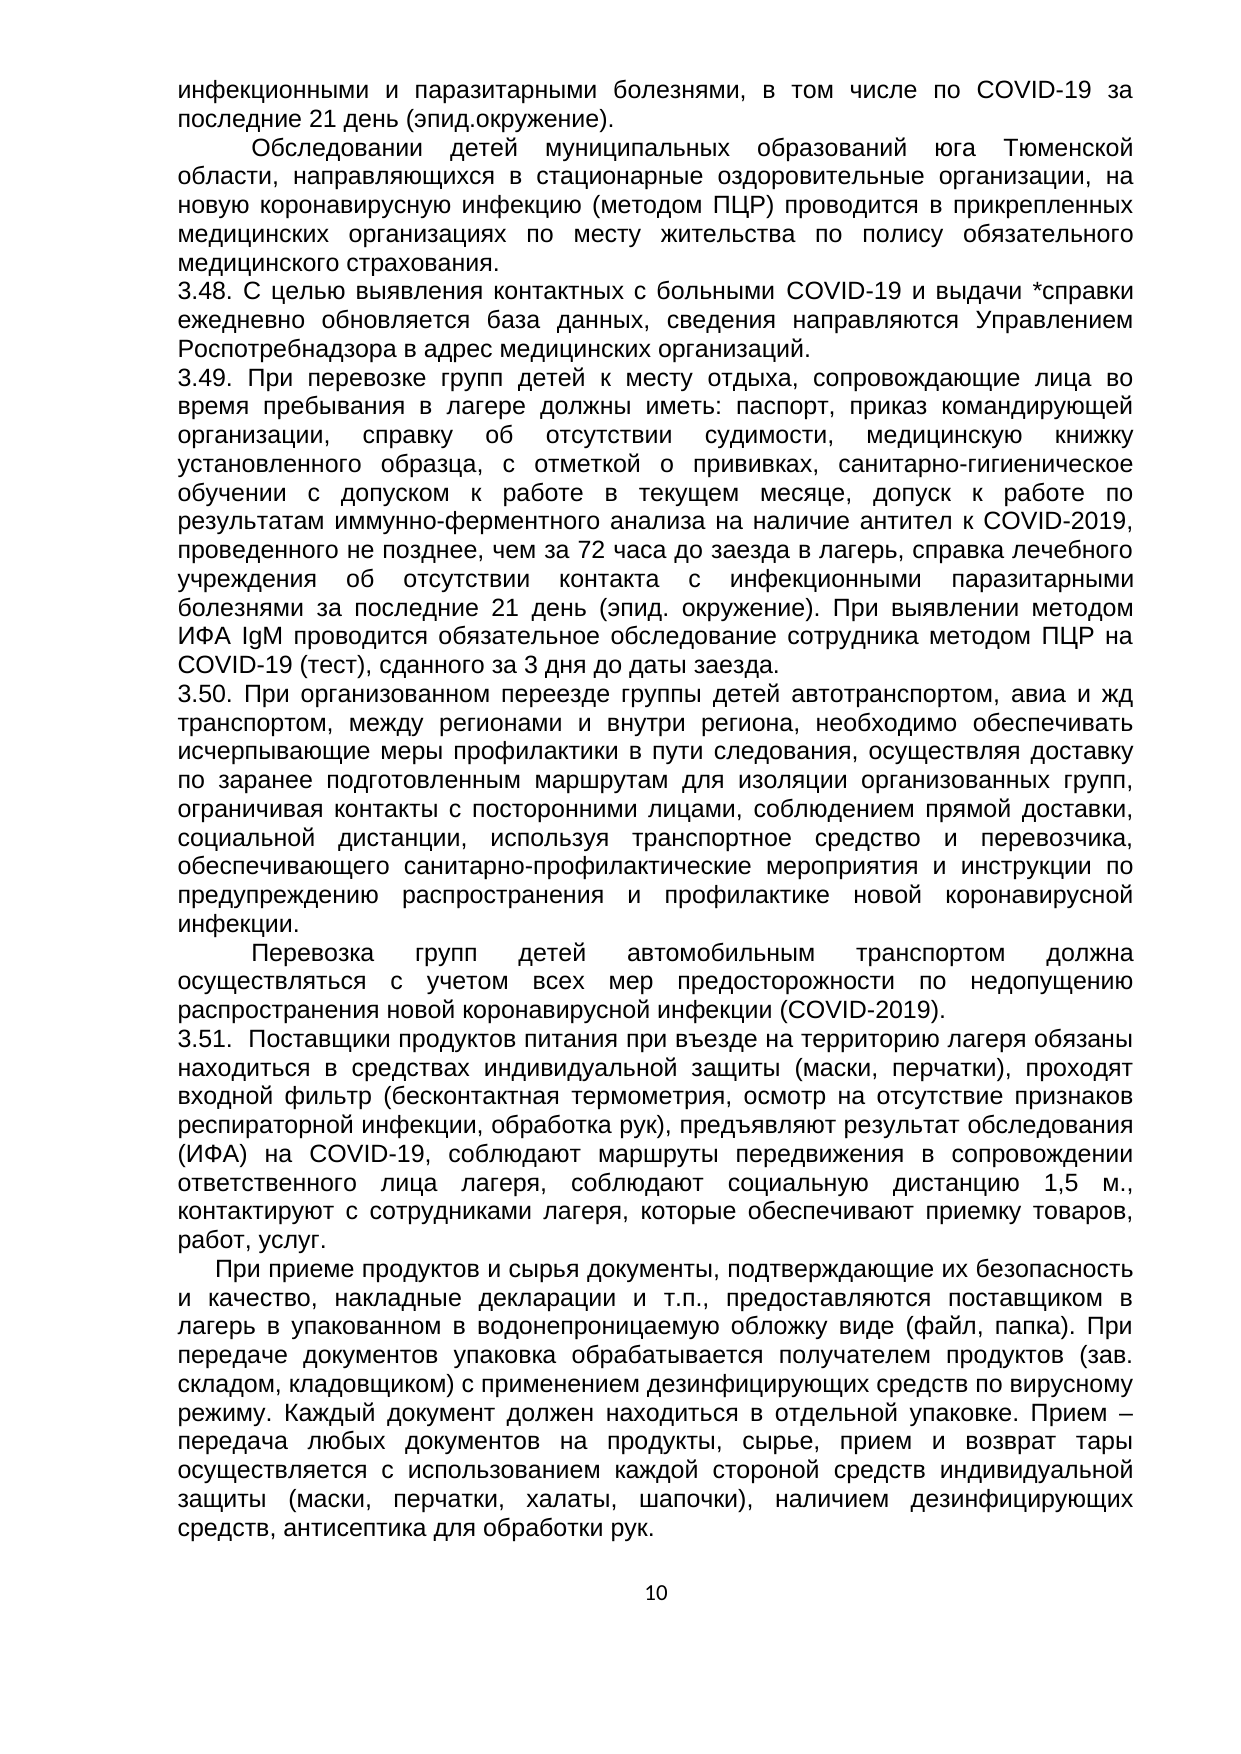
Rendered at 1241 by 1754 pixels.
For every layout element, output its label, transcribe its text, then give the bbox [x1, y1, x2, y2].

text При приеме продуктов и сырья документы, подтверждающие их безопасность и качество, накладные декларации и т.п., предоставляются поставщиком в лагерь в упакованном в водонепроницаемую обложку виде (файл, папка). При передаче документов упаковка обрабатывается получателем продуктов (зав. складом, кладовщиком) с применением дезинфицирующих средств по вирусному режиму. Каждый документ должен находиться в отдельной упаковке. Прием – передача любых документов на продукты, сырье, прием и возврат тары осуществляется с использованием каждой стороной средств индивидуальной защиты (маски, перчатки, халаты, шапочки), наличием дезинфицирующих средств, антисептика для обработки рук. [177, 1254, 1134, 1541]
text инфекционными и паразитарными болезнями, в том числе по COVID-19 за последние 21 день (эпид.окружение). [177, 75, 1134, 132]
text 3.50. При организованном переезде группы детей автотранспортом, авиа и жд транспортом, между регионами и внутри региона, необходимо обеспечивать исчерпывающие меры профилактики в пути следования, осуществляя доставку по заранее подготовленным маршрутам для изоляции организованных групп, ограничивая контакты с посторонними лицами, соблюдением прямой доставки, социальной дистанции, используя транспортное средство и перевозчика, обеспечивающего санитарно-профилактические мероприятия и инструкции по предупреждению распространения и профилактике новой коронавирусной инфекции. [177, 679, 1134, 937]
text Обследовании детей муниципальных образований юга Тюменской области, направляющихся в стационарные оздоровительные организации, на новую коронавирусную инфекцию (методом ПЦР) проводится в прикрепленных медицинских организациях по месту жительства по полису обязательного медицинского страхования. [177, 132, 1134, 276]
text 3.49. При перевозке групп детей к месту отдыха, сопровождающие лица во время пребывания в лагере должны иметь: паспорт, приказ командирующей организации, справку об отсутствии судимости, медицинскую книжку установленного образца, с отметкой о прививках, санитарно-гигиеническое обучении с допуском к работе в текущем месяце, допуск к работе по результатам иммунно-ферментного анализа на наличие антител к COVID-2019, проведенного не позднее, чем за 72 часа до заезда в лагерь, справка лечебного учреждения об отсутствии контакта с инфекционными паразитарными болезнями за последние 21 день (эпид. окружение). При выявлении методом ИФА IgM проводится обязательное обследование сотрудника методом ПЦР на COVID-19 (тест), сданного за 3 дня до даты заезда. [177, 362, 1134, 679]
text Перевозка групп детей автомобильным транспортом должна осуществляться с учетом всех мер предосторожности по недопущению распространения новой коронавирусной инфекции (COVID-2019). [177, 937, 1134, 1024]
text 3.48. С целью выявления контактных с больными CОVID-19 и выдачи *справки ежедневно обновляется база данных, сведения направляются Управлением Роспотребнадзора в адрес медицинских организаций. [177, 276, 1134, 362]
text 3.51. Поставщики продуктов питания при въезде на территорию лагеря обязаны находиться в средствах индивидуальной защиты (маски, перчатки), проходят входной фильтр (бесконтактная термометрия, осмотр на отсутствие признаков респираторной инфекции, обработка рук), предъявляют результат обследования (ИФА) на COVID-19, соблюдают маршруты передвижения в сопровождении ответственного лица лагеря, соблюдают социальную дистанцию 1,5 м., контактируют с сотрудниками лагеря, которые обеспечивают приемку товаров, работ, услуг. [177, 1024, 1134, 1254]
